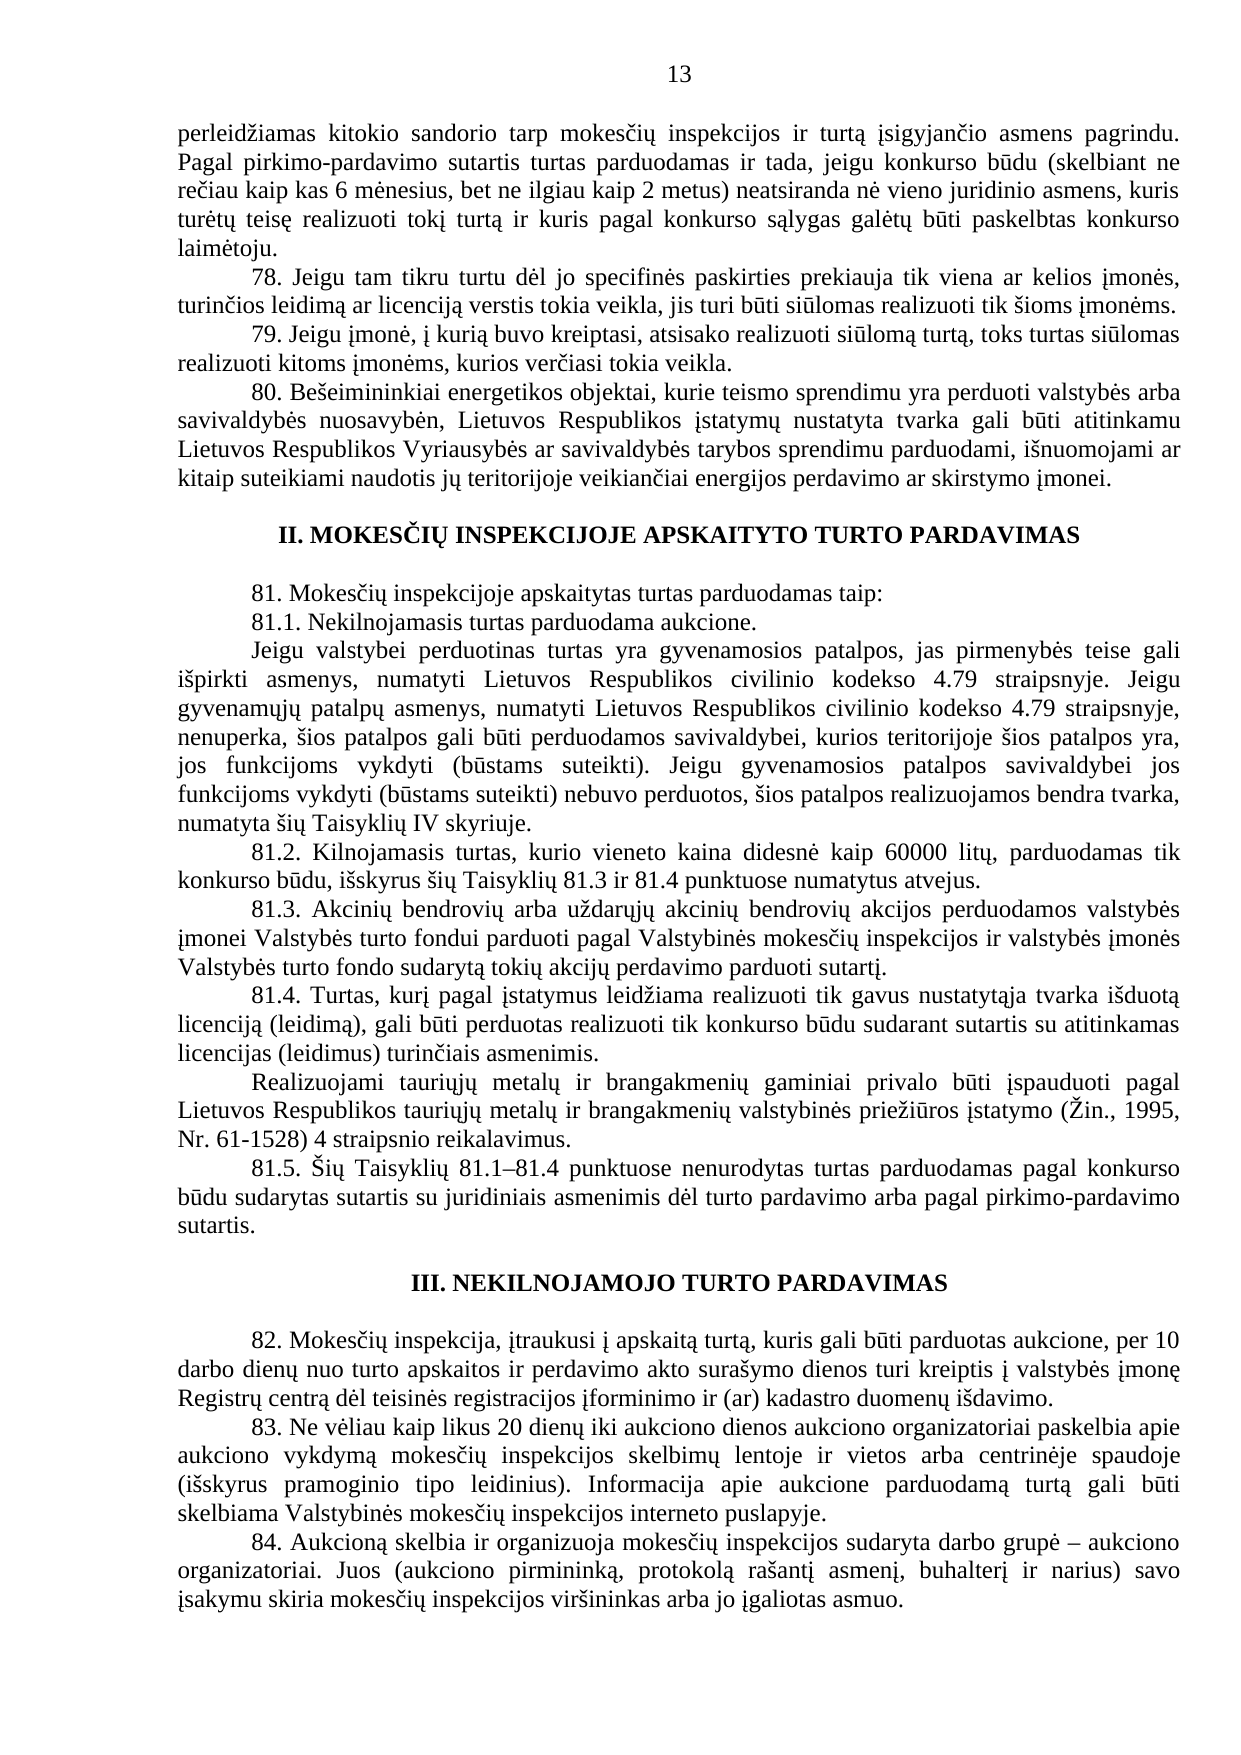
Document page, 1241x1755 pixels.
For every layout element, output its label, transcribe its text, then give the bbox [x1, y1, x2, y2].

text Realizuojami tauriųjų metalų ir brangakmenių gaminiai privalo būti įspauduoti pagal Lietuvos Respublikos tauriųjų metalų ir brangakmenių valstybinės priežiūros įstatymo (Žin., 1995, Nr. 61-1528) 4 straipsnio reikalavimus. [177, 1067, 1181, 1153]
text 81.3. Akcinių bendrovių arba uždarųjų akcinių bendrovių akcijos perduodamos valstybės įmonei Valstybės turto fondui parduoti pagal Valstybinės mokesčių inspekcijos ir valstybės įmonės Valstybės turto fondo sudarytą tokių akcijų perdavimo parduoti sutartį. [177, 894, 1181, 981]
text perleidžiamas kitokio sandorio tarp mokesčių inspekcijos ir turtą įsigyjančio asmens pagrindu. Pagal pirkimo-pardavimo sutartis turtas parduodamas ir tada, jeigu konkurso būdu (skelbiant ne rečiau kaip kas 6 mėnesius, bet ne ilgiau kaip 2 metus) neatsiranda nė vieno juridinio asmens, kuris turėtų teisę realizuoti tokį turtą ir kuris pagal konkurso sąlygas galėtų būti paskelbtas konkurso laimėtoju. [177, 118, 1181, 262]
text 84. Aukcioną skelbia ir organizuoja mokesčių inspekcijos sudaryta darbo grupė – aukciono organizatoriai. Juos (aukciono pirmininką, protokolą rašantį asmenį, buhalterį ir narius) savo įsakymu skiria mokesčių inspekcijos viršininkas arba jo įgaliotas asmuo. [177, 1527, 1181, 1613]
text III. NEKILNOJAMOJO TURTO PARDAVIMAS [177, 1268, 1181, 1297]
text 80. Bešeimininkiai energetikos objektai, kurie teismo sprendimu yra perduoti valstybės arba savivaldybės nuosavybėn, Lietuvos Respublikos įstatymų nustatyta tvarka gali būti atitinkamu Lietuvos Respublikos Vyriausybės ar savivaldybės tarybos sprendimu parduodami, išnuomojami ar kitaip suteikiami naudotis jų teritorijoje veikiančiai energijos perdavimo ar skirstymo įmonei. [177, 377, 1181, 492]
text 78. Jeigu tam tikru turtu dėl jo specifinės paskirties prekiauja tik viena ar kelios įmonės, turinčios leidimą ar licenciją verstis tokia veikla, jis turi būti siūlomas realizuoti tik šioms įmonėms. [177, 262, 1181, 319]
text 81.4. Turtas, kurį pagal įstatymus leidžiama realizuoti tik gavus nustatytąja tvarka išduotą licenciją (leidimą), gali būti perduotas realizuoti tik konkurso būdu sudarant sutartis su atitinkamas licencijas (leidimus) turinčiais asmenimis. [177, 981, 1181, 1067]
text 81.1. Nekilnojamasis turtas parduodama aukcione. [177, 607, 1181, 636]
text 81. Mokesčių inspekcijoje apskaitytas turtas parduodamas taip: [177, 578, 1181, 607]
text II. MOKESČIŲ INSPEKCIJOJE APSKAITYTO TURTO PARDAVIMAS [177, 521, 1181, 549]
text 79. Jeigu įmonė, į kurią buvo kreiptasi, atsisako realizuoti siūlomą turtą, toks turtas siūlomas realizuoti kitoms įmonėms, kurios verčiasi tokia veikla. [177, 319, 1181, 377]
text 82. Mokesčių inspekcija, įtraukusi į apskaitą turtą, kuris gali būti parduotas aukcione, per 10 darbo dienų nuo turto apskaitos ir perdavimo akto surašymo dienos turi kreiptis į valstybės įmonę Registrų centrą dėl teisinės registracijos įforminimo ir (ar) kadastro duomenų išdavimo. [177, 1326, 1181, 1412]
text 81.2. Kilnojamasis turtas, kurio vieneto kaina didesnė kaip 60000 litų, parduodamas tik konkurso būdu, išskyrus šių Taisyklių 81.3 ir 81.4 punktuose numatytus atvejus. [177, 837, 1181, 894]
text Jeigu valstybei perduotinas turtas yra gyvenamosios patalpos, jas pirmenybės teise gali išpirkti asmenys, numatyti Lietuvos Respublikos civilinio kodekso 4.79 straipsnyje. Jeigu gyvenamųjų patalpų asmenys, numatyti Lietuvos Respublikos civilinio kodekso 4.79 straipsnyje, nenuperka, šios patalpos gali būti perduodamos savivaldybei, kurios teritorijoje šios patalpos yra, jos funkcijoms vykdyti (būstams suteikti). Jeigu gyvenamosios patalpos savivaldybei jos funkcijoms vykdyti (būstams suteikti) nebuvo perduotos, šios patalpos realizuojamos bendra tvarka, numatyta šių Taisyklių IV skyriuje. [177, 636, 1181, 837]
text 83. Ne vėliau kaip likus 20 dienų iki aukciono dienos aukciono organizatoriai paskelbia apie aukciono vykdymą mokesčių inspekcijos skelbimų lentoje ir vietos arba centrinėje spaudoje (išskyrus pramoginio tipo leidinius). Informacija apie aukcione parduodamą turtą gali būti skelbiama Valstybinės mokesčių inspekcijos interneto puslapyje. [177, 1412, 1181, 1527]
text 81.5. Šių Taisyklių 81.1–81.4 punktuose nenurodytas turtas parduodamas pagal konkurso būdu sudarytas sutartis su juridiniais asmenimis dėl turto pardavimo arba pagal pirkimo-pardavimo sutartis. [177, 1153, 1181, 1239]
